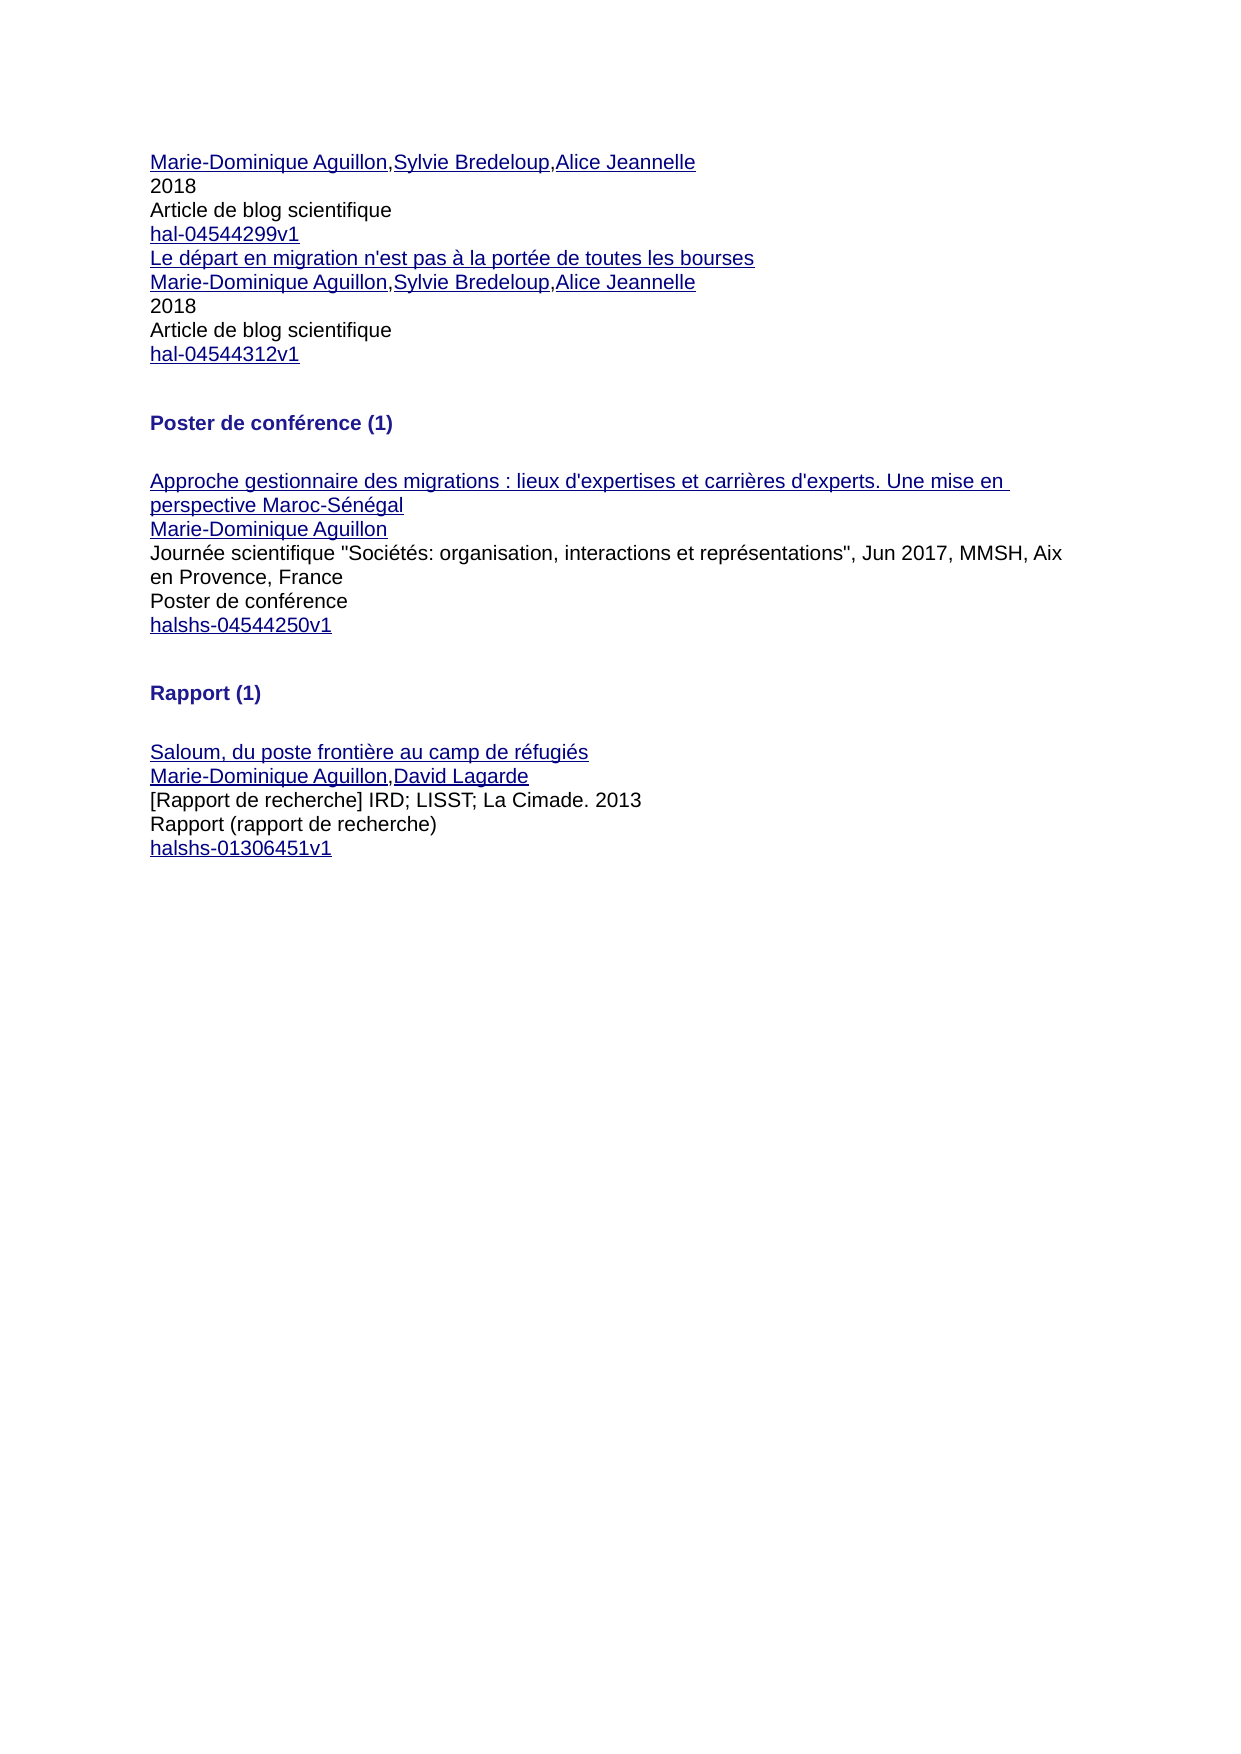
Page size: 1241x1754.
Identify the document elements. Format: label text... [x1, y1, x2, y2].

subtitle Rapport (1) [150, 681, 1090, 705]
table_cell Le départ en migration n'est pas à la portée de toutes les bourses Marie-Dominique Aguillon,Sylvie Bredeloup,Alice Jeannelle 2018 Article de blog scientifique hal-04544312v1 [150, 246, 1090, 366]
table_cell Marie-Dominique Aguillon,Sylvie Bredeloup,Alice Jeannelle 2018 Article de blog scientifique hal-04544299v1 [150, 150, 1090, 246]
table_header Saloum, du poste frontière au camp de réfugiés Marie-Dominique Aguillon,David Lagarde [Rapport de recherche] IRD; LISST; La Cimade. 2013 Rapport (rapport de recherche) halshs-01306451v1 [150, 740, 1090, 859]
subtitle Poster de conférence (1) [150, 410, 1090, 434]
table_header Approche gestionnaire des migrations : lieux d'expertises et carrières d'experts. Une mise en perspective Maroc-Sénégal Marie-Dominique Aguillon Journée scientifique "Sociétés: organisation, interactions et représentations", Jun 2017, MMSH, Aix en Provence, France Poster de conférence halshs-04544250v1 [150, 469, 1090, 636]
